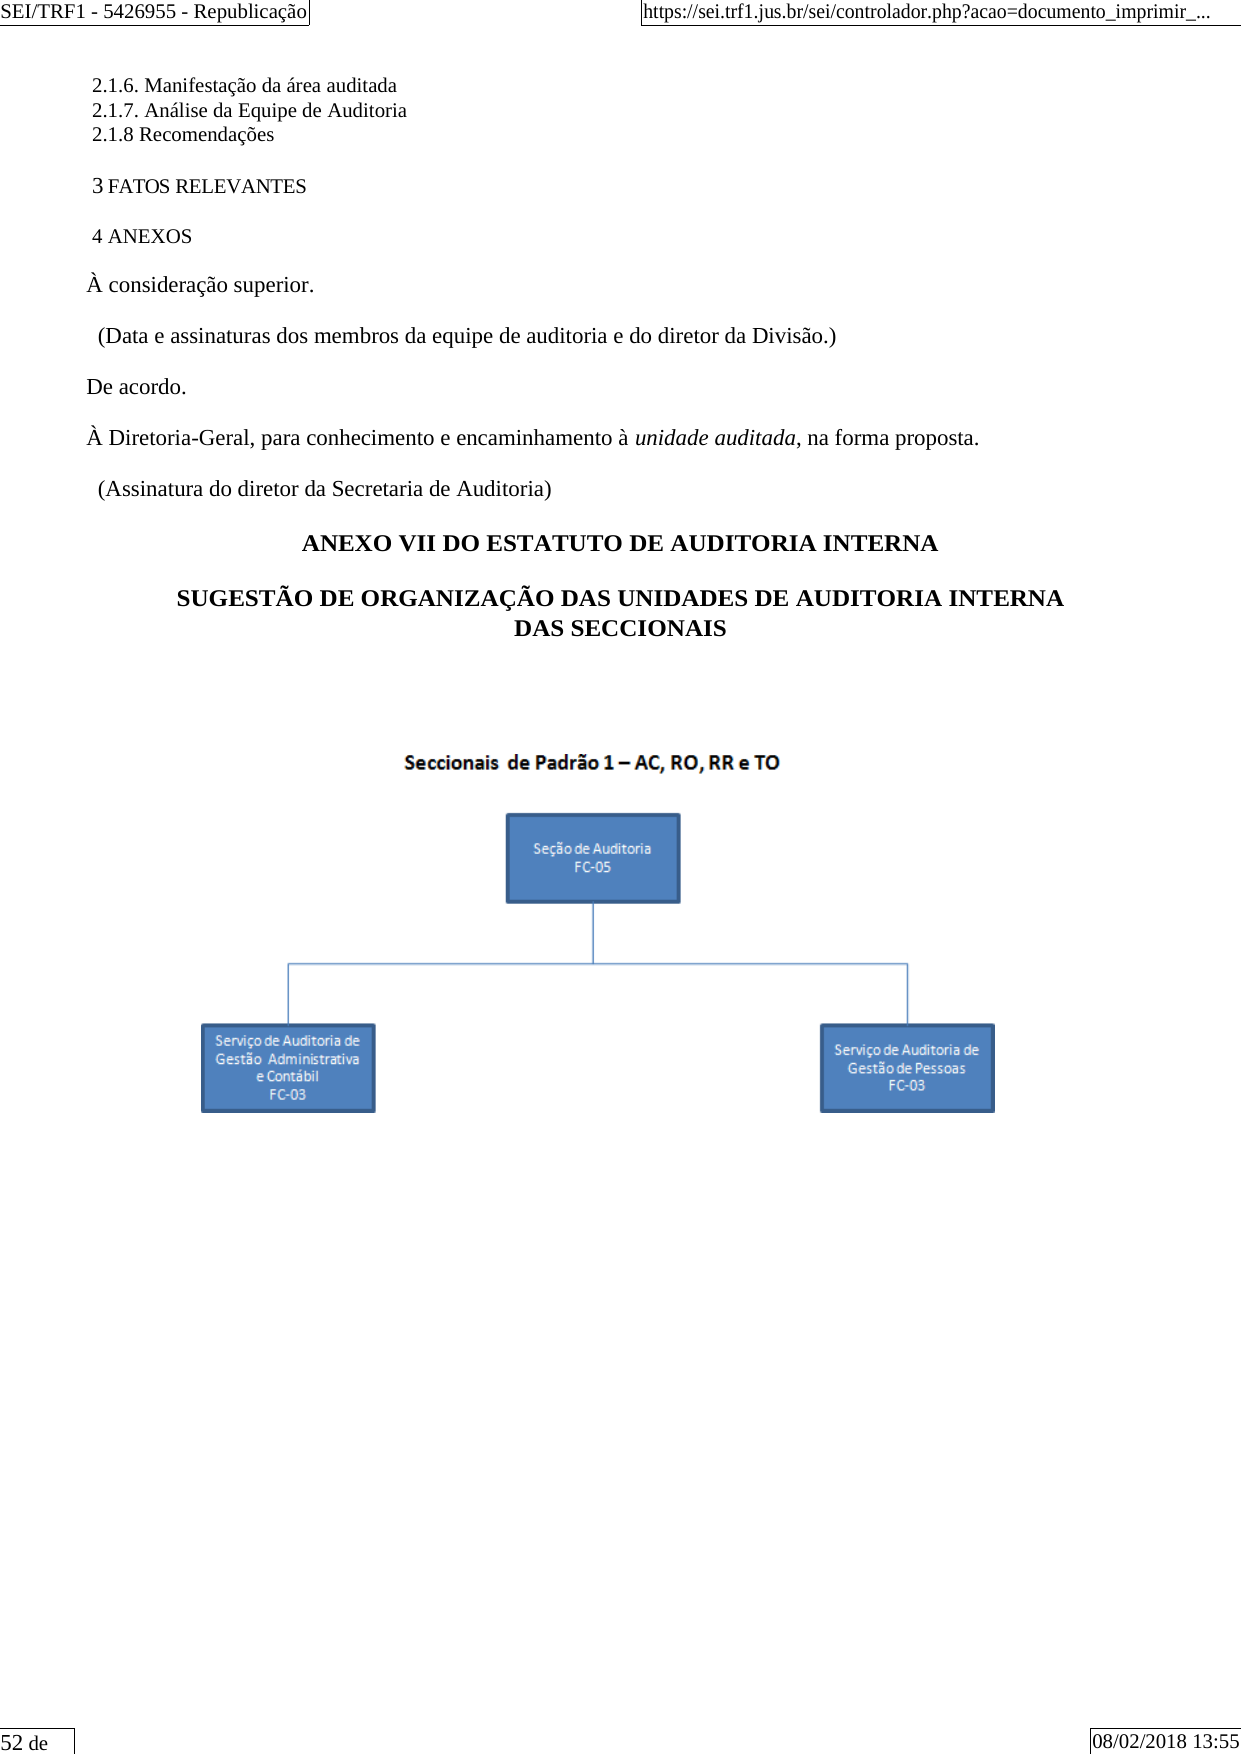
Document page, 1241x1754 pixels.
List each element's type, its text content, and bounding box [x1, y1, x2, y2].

text À Diretoria-Geral, para conhecimento e encaminhamento à unidade auditada, na forma proposta. (Assinatura do diretor da Secretaria de Auditoria) [86, 424, 982, 501]
text À consideração superior. [86, 271, 1169, 298]
subtitle ANEXO VII DO ESTATUTO DE AUDITORIA INTERNA [157, 529, 1084, 557]
list Recomendações [92, 122, 1169, 146]
text (Data e assinaturas dos membros da equipe de auditoria e do diretor da Divisão.) De acordo. [86, 323, 840, 400]
picture [201, 754, 995, 1113]
list FATOS RELEVANTES [92, 172, 1169, 198]
list Manifestação da área auditada [92, 73, 1169, 97]
list Análise da Equipe de Auditoria [92, 98, 1169, 122]
list ANEXOS [92, 223, 1169, 248]
text SUGESTÃO DE ORGANIZAÇÃO DAS UNIDADES DE AUDITORIA INTERNA DAS SECCIONAIS [157, 584, 1084, 642]
